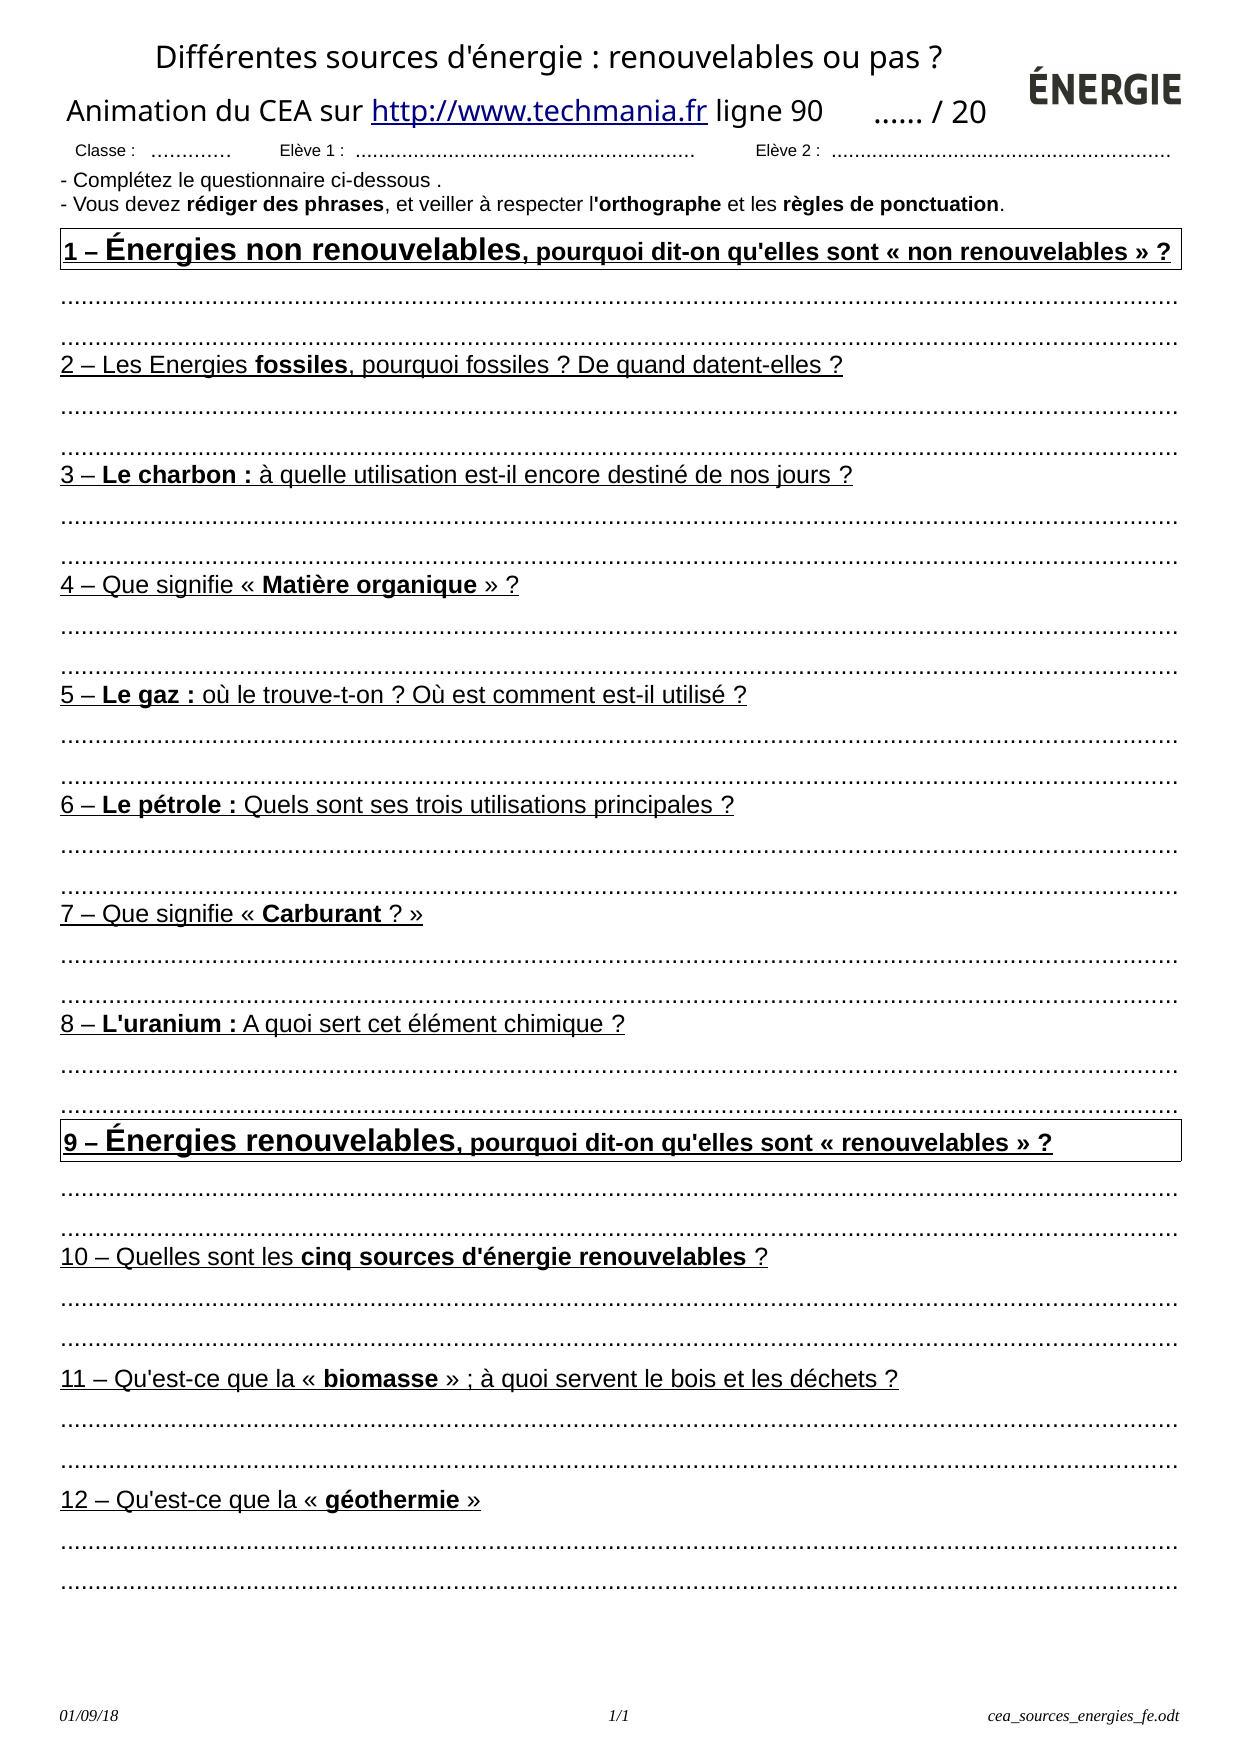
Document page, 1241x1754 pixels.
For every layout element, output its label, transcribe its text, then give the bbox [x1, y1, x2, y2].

picture [1029, 66, 1182, 106]
table_cell 1 – Énergies non renouvelables, pourquoi dit-on qu'elles sont « non renouvelables » ? [61, 229, 1181, 269]
table_cell [60, 1038, 1181, 1119]
table_cell [60, 599, 1181, 680]
table_cell 11 – Qu'est-ce que la « biomasse » ; à quoi servent le bois et les déchets ? [60, 1352, 1181, 1392]
table_cell 6 – Le pétrole : Quels sont ses trois utilisations principales ? [60, 790, 1181, 818]
table_cell 10 – Quelles sont les cinq sources d'énergie renouvelables ? [60, 1242, 1181, 1271]
table_header Classe : [59, 133, 144, 168]
table_cell 3 – Le charbon : à quelle utilisation est-il encore destiné de nos jours ? [60, 460, 1181, 489]
table_cell [60, 1162, 1181, 1242]
table_header Elève 1 : [265, 133, 349, 168]
table_cell [60, 216, 1181, 228]
table_cell ...... / 20 [831, 78, 1029, 132]
table_cell [60, 1393, 1181, 1473]
table_cell 5 – Le gaz : où le trouve-t-on ? Où est comment est-il utilisé ? [60, 680, 1181, 709]
table_header Elève 2 : [743, 133, 825, 168]
table_cell [60, 1514, 1181, 1595]
table_cell 2 – Les Energies fossiles, pourquoi fossiles ? De quand datent-elles ? [60, 351, 1181, 379]
table_cell [60, 270, 1181, 351]
table_header - Complétez le questionnaire ci-dessous . - Vous devez rédiger des phrases, et veiller à respecter l'orthographe et les règles de ponctuation. [60, 168, 1181, 216]
table_cell 8 – L'uranium : A quoi sert cet élément chimique ? [60, 1009, 1181, 1038]
table_cell [60, 1271, 1181, 1352]
table_cell 9 – Énergies renouvelables, pourquoi dit-on qu'elles sont « renouvelables » ? [61, 1120, 1181, 1161]
table_cell Animation du CEA sur http://www.techmania.fr ligne 90 [59, 78, 831, 132]
table_cell 12 – Qu'est-ce que la « géothermie » [60, 1474, 1181, 1514]
table_cell [60, 819, 1181, 899]
table_header [1029, 35, 1181, 66]
table_header [1029, 106, 1181, 132]
table_cell [60, 709, 1181, 790]
table_cell [60, 489, 1181, 570]
table_header [349, 133, 743, 168]
table_cell [60, 928, 1181, 1009]
table_cell [60, 379, 1181, 460]
table_header Différentes sources d'énergie : renouvelables ou pas ? [59, 35, 1029, 78]
table_cell 7 – Que signifie « Carburant ? » [60, 900, 1181, 928]
table_header [825, 133, 1180, 168]
table_cell 4 – Que signifie « Matière organique » ? [60, 570, 1181, 599]
table_header [145, 133, 265, 168]
